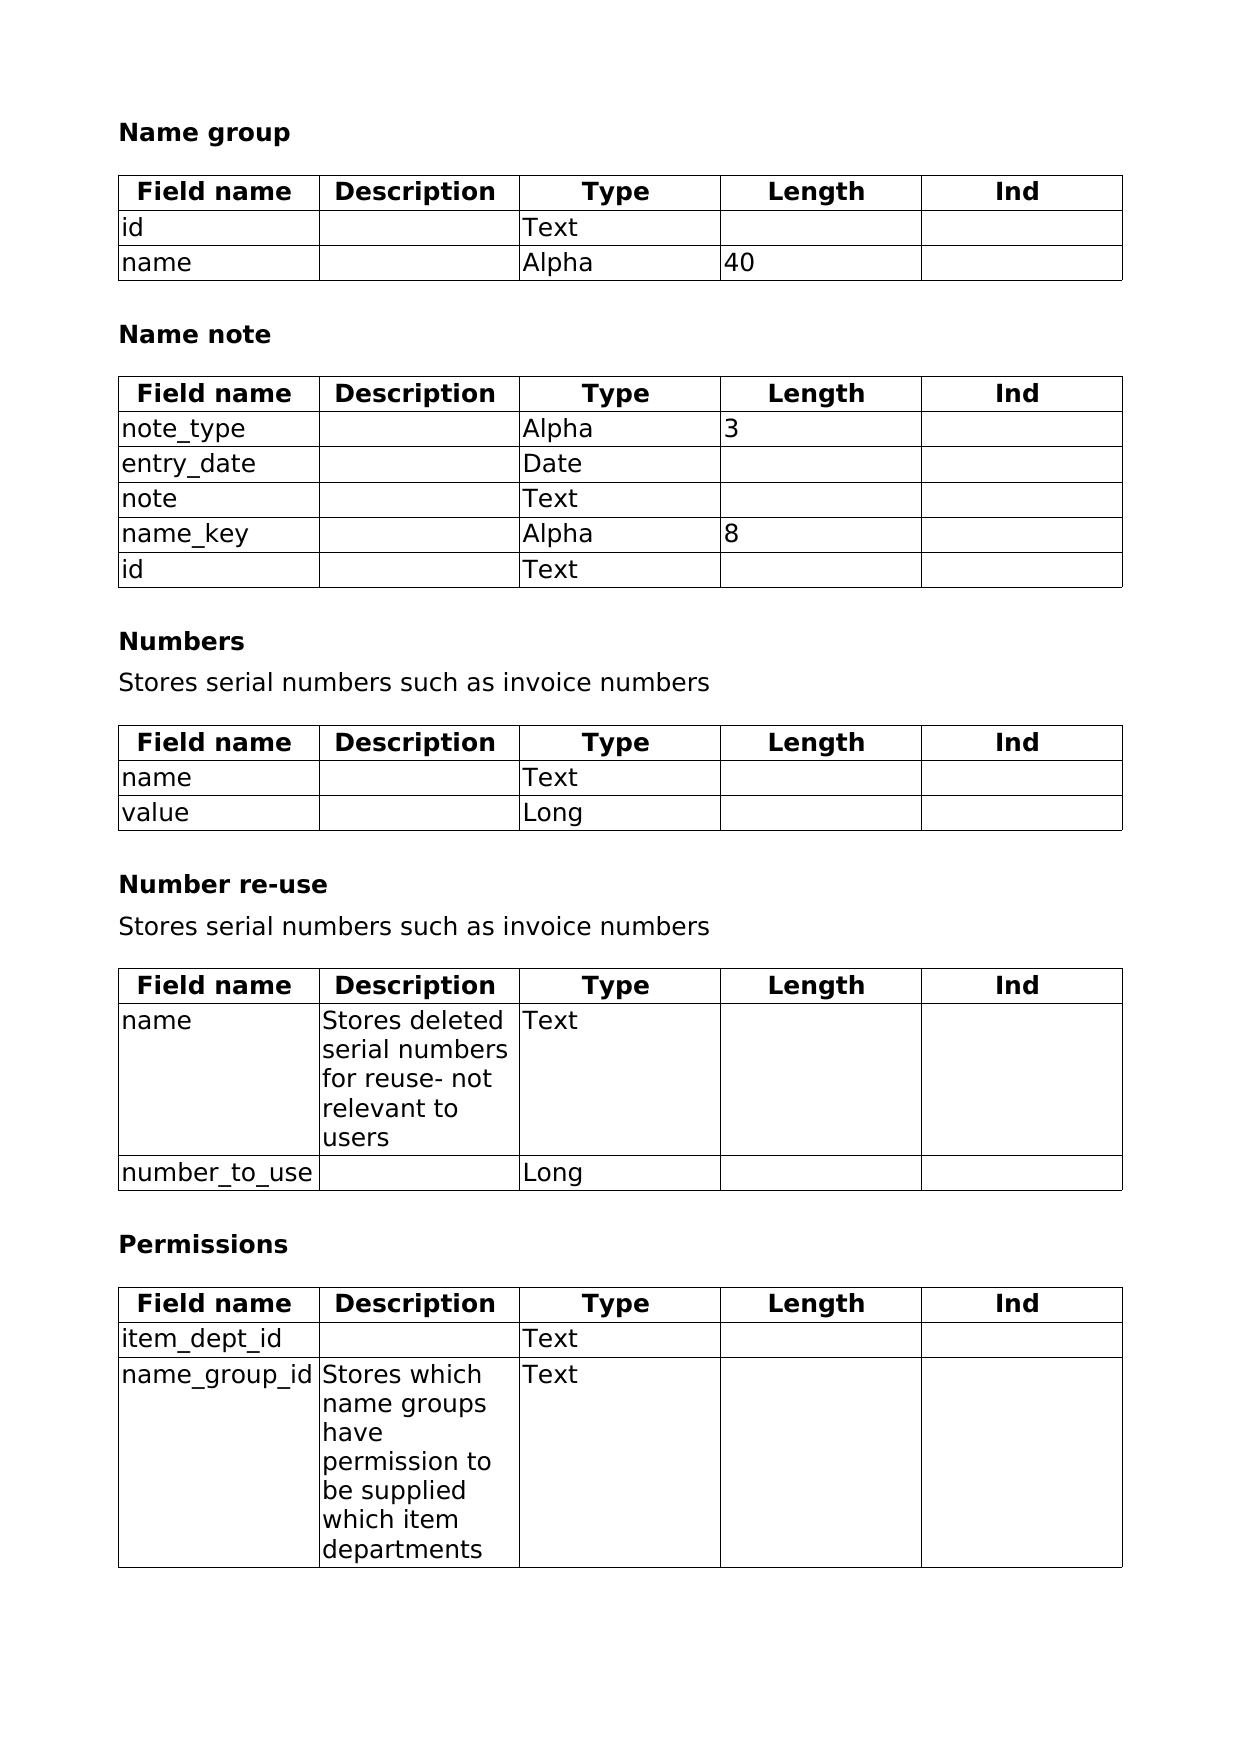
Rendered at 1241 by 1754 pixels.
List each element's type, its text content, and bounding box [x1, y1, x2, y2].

table_cell name_group_id [119, 1358, 319, 1567]
table_cell [922, 761, 1122, 795]
table_header Description [320, 1288, 519, 1322]
table_header Length [721, 377, 921, 411]
table_header Ind [922, 377, 1122, 411]
table_cell 3 [721, 412, 921, 446]
table_cell [922, 553, 1122, 587]
table_cell [922, 796, 1122, 830]
table_cell [320, 483, 519, 517]
table_cell value [119, 796, 319, 830]
table_cell [922, 518, 1122, 552]
table_header Length [721, 726, 921, 760]
table_cell Date [520, 447, 720, 482]
table_cell [922, 1156, 1122, 1190]
table_cell [721, 1358, 921, 1567]
table_cell [320, 518, 519, 552]
table_cell 40 [721, 246, 921, 280]
table_cell [320, 211, 519, 245]
table_cell [320, 796, 519, 830]
table_header Ind [922, 726, 1122, 760]
table_cell 8 [721, 518, 921, 552]
table_header Type [520, 726, 720, 760]
table_header Length [721, 176, 921, 210]
table_cell Text [520, 1358, 720, 1567]
table_cell entry_date [119, 447, 319, 482]
table_header Type [520, 176, 720, 210]
table_cell Stores which name groups have permission to be supplied which item departments [320, 1358, 519, 1567]
table_cell [922, 1004, 1122, 1155]
table_header Description [320, 969, 519, 1003]
table_cell Text [520, 211, 720, 245]
subtitle Number re-use [118, 870, 1122, 899]
table_header Type [520, 377, 720, 411]
table_cell [922, 1358, 1122, 1567]
table_cell id [119, 211, 319, 245]
subtitle Name group [118, 118, 1122, 147]
table_header Description [320, 726, 519, 760]
table_cell Alpha [520, 518, 720, 552]
table_cell name_key [119, 518, 319, 552]
table_header Description [320, 377, 519, 411]
table_cell [922, 246, 1122, 280]
table_cell id [119, 553, 319, 587]
subtitle Permissions [118, 1230, 1122, 1259]
table_cell [721, 553, 921, 587]
table_cell [721, 447, 921, 482]
table_cell [922, 1323, 1122, 1357]
table_cell [721, 761, 921, 795]
table_cell Alpha [520, 246, 720, 280]
table_cell note [119, 483, 319, 517]
text Stores serial numbers such as invoice numbers [118, 912, 1122, 941]
table_header Field name [119, 377, 319, 411]
table_header Field name [119, 176, 319, 210]
text Stores serial numbers such as invoice numbers [118, 668, 1122, 698]
table_cell [320, 761, 519, 795]
table_cell Stores deleted serial numbers for reuse- not relevant to users [320, 1004, 519, 1155]
table_cell name [119, 246, 319, 280]
table_header Type [520, 1288, 720, 1322]
table_cell Text [520, 1004, 720, 1155]
table_cell Text [520, 1323, 720, 1357]
table_header Description [320, 176, 519, 210]
table_cell [721, 1004, 921, 1155]
table_cell [320, 1323, 519, 1357]
table_cell Text [520, 553, 720, 587]
table_cell [320, 1156, 519, 1190]
table_cell [320, 447, 519, 482]
table_cell [320, 246, 519, 280]
table_cell [922, 483, 1122, 517]
table_cell note_type [119, 412, 319, 446]
subtitle Numbers [118, 627, 1122, 656]
table_cell name [119, 1004, 319, 1155]
table_header Ind [922, 1288, 1122, 1322]
table_cell Text [520, 761, 720, 795]
table_header Field name [119, 1288, 319, 1322]
table_cell name [119, 761, 319, 795]
table_cell [721, 1323, 921, 1357]
table_cell [320, 412, 519, 446]
table_cell [721, 1156, 921, 1190]
table_cell Text [520, 483, 720, 517]
table_cell [320, 553, 519, 587]
table_cell [721, 796, 921, 830]
table_cell number_to_use [119, 1156, 319, 1190]
table_header Type [520, 969, 720, 1003]
table_cell [922, 412, 1122, 446]
table_header Length [721, 969, 921, 1003]
table_cell [922, 447, 1122, 482]
table_header Length [721, 1288, 921, 1322]
table_header Ind [922, 176, 1122, 210]
table_cell [922, 211, 1122, 245]
table_cell [721, 211, 921, 245]
subtitle Name note [118, 320, 1122, 349]
table_cell item_dept_id [119, 1323, 319, 1357]
table_header Field name [119, 726, 319, 760]
table_cell Alpha [520, 412, 720, 446]
table_header Ind [922, 969, 1122, 1003]
table_cell Long [520, 796, 720, 830]
table_cell [721, 483, 921, 517]
table_cell Long [520, 1156, 720, 1190]
table_header Field name [119, 969, 319, 1003]
